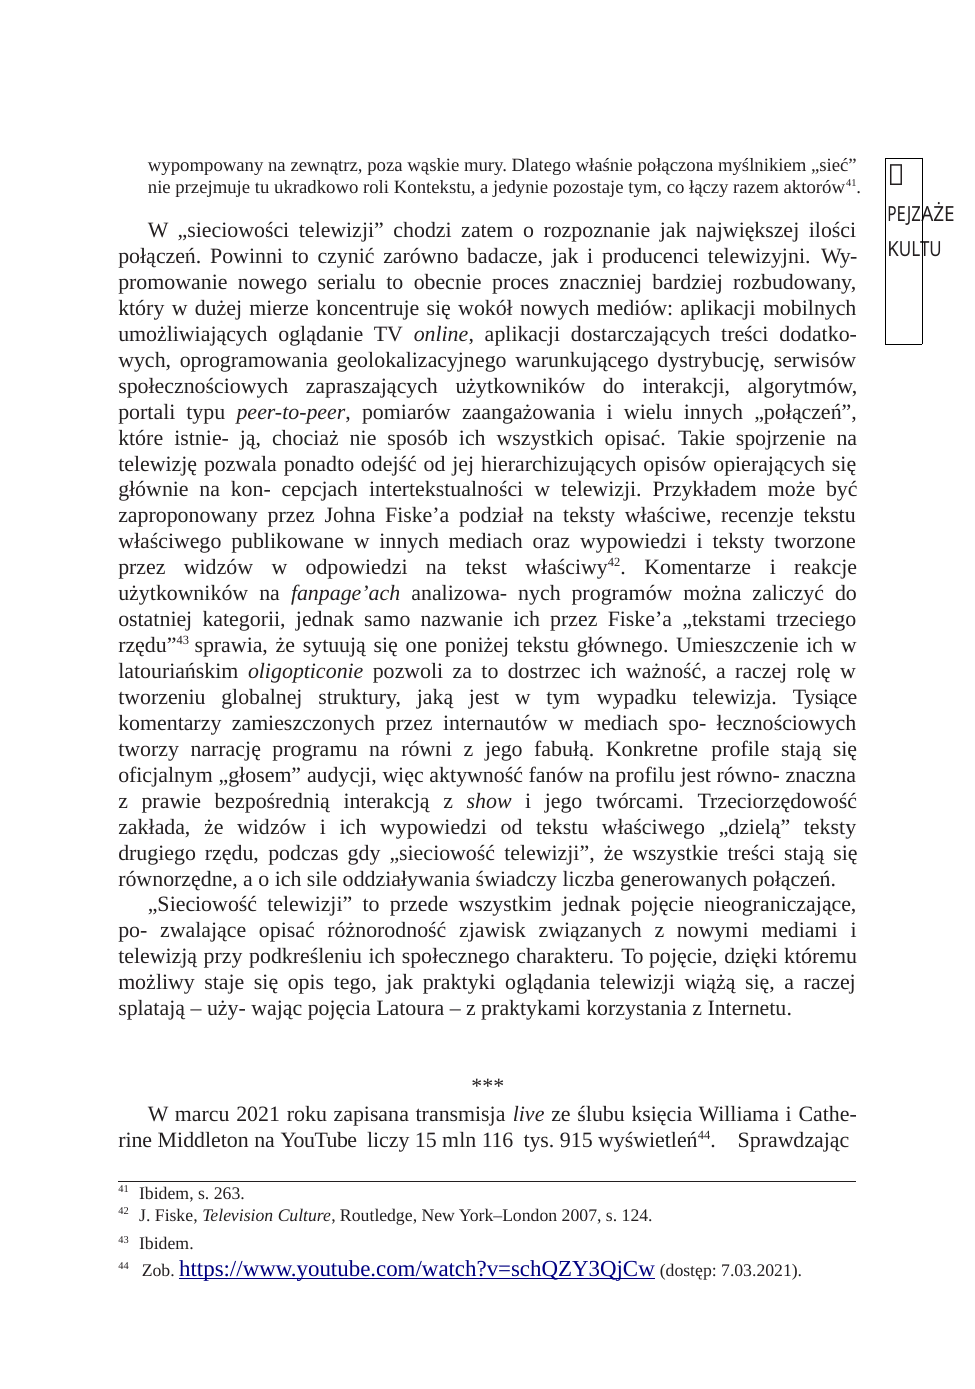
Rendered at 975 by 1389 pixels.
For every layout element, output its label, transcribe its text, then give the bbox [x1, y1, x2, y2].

text W „sieciowości telewizji” chodzi zatem o rozpoznanie jak największej ilości połączeń. Powinni to czynić zarówno badacze, jak i producenci telewizyjni. Wy- promowanie nowego serialu to obecnie proces znaczniej bardziej rozbudowany, który w dużej mierze koncentruje się wokół nowych mediów: aplikacji mobilnych umożliwiających oglądanie TV online, aplikacji dostarczających treści dodatko- wych, oprogramowania geolokalizacyjnego warunkującego dystrybucję, serwisów społecznościowych zapraszających użytkowników do interakcji, algorytmów, portali typu peer-to-peer, pomiarów zaangażowania i wielu innych „połączeń”, które istnie- ją, chociaż nie sposób ich wszystkich opisać. Takie spojrzenie na telewizję pozwala ponadto odejść od jej hierarchizujących opisów opierających się głównie na kon- cepcjach intertekstualności w telewizji. Przykładem może być zaproponowany przez Johna Fiske’a podział na teksty właściwe, recenzje tekstu właściwego publikowane w innych mediach oraz wypowiedzi i teksty tworzone przez widzów w odpowiedzi na tekst właściwy42. Komentarze i reakcje użytkowników na fanpage’ach analizowa- nych programów można zaliczyć do ostatniej kategorii, jednak samo nazwanie ich przez Fiske’a „tekstami trzeciego rzędu”43 sprawia, że sytuują się one poniżej tekstu głównego. Umieszczenie ich w latouriańskim oligopticonie pozwoli za to dostrzec ich ważność, a raczej rolę w tworzeniu globalnej struktury, jaką jest w tym wypadku telewizja. Tysiące komentarzy zamieszczonych przez internautów w mediach spo- łecznościowych tworzy narrację programu na równi z jego fabułą. Konkretne profile stają się oficjalnym „głosem” audycji, więc aktywność fanów na profilu jest równo- znaczna z prawie bezpośrednią interakcją z show i jego twórcami. Trzeciorzędowość zakłada, że widzów i ich wypowiedzi od tekstu właściwego „dzielą” teksty drugiego rzędu, podczas gdy „sieciowość telewizji”, że wszystkie treści stają się równorzędne, a o ich sile oddziaływania świadczy liczba generowanych połączeń. [118, 217, 857, 891]
text *** [162, 1073, 813, 1098]
text 41 Ibidem, s. 263. [118, 1182, 869, 1203]
text 42 J. Fiske, Television Culture, Routledge, New York–London 2007, s. 124. [118, 1205, 869, 1225]
text wypompowany na zewnątrz, poza wąskie mury. Dlatego właśnie połączona myślnikiem „sieć” nie przejmuje tu ukradkowo roli Kontekstu, a jedynie pozostaje tym, co łączy razem aktorów41. [148, 154, 869, 198]
text W marcu 2021 roku zapisana transmisja live ze ślubu księcia Williama i Cathe- rine Middleton na YouTube liczy 15 mln 116 tys. 915 wyświetleń44. Sprawdzając [118, 1101, 857, 1152]
text „Sieciowość telewizji” to przede wszystkim jednak pojęcie nieograniczające, po- zwalające opisać różnorodność zjawisk związanych z nowymi mediami i telewizją przy podkreśleniu ich społecznego charakteru. To pojęcie, dzięki któremu możliwy staje się opis tego, jak praktyki oglądania telewizji wiążą się, a raczej splatają – uży- wając pojęcia Latoura – z praktykami korzystania z Internetu. [118, 891, 857, 1020]
text 44 Zob. https://www.youtube.com/watch?v=schQZY3QjCw (dostęp: 7.03.2021). [118, 1255, 869, 1281]
text  PEJZAŻE KULTURY [887, 159, 922, 263]
text 43 Ibidem. [118, 1227, 869, 1253]
